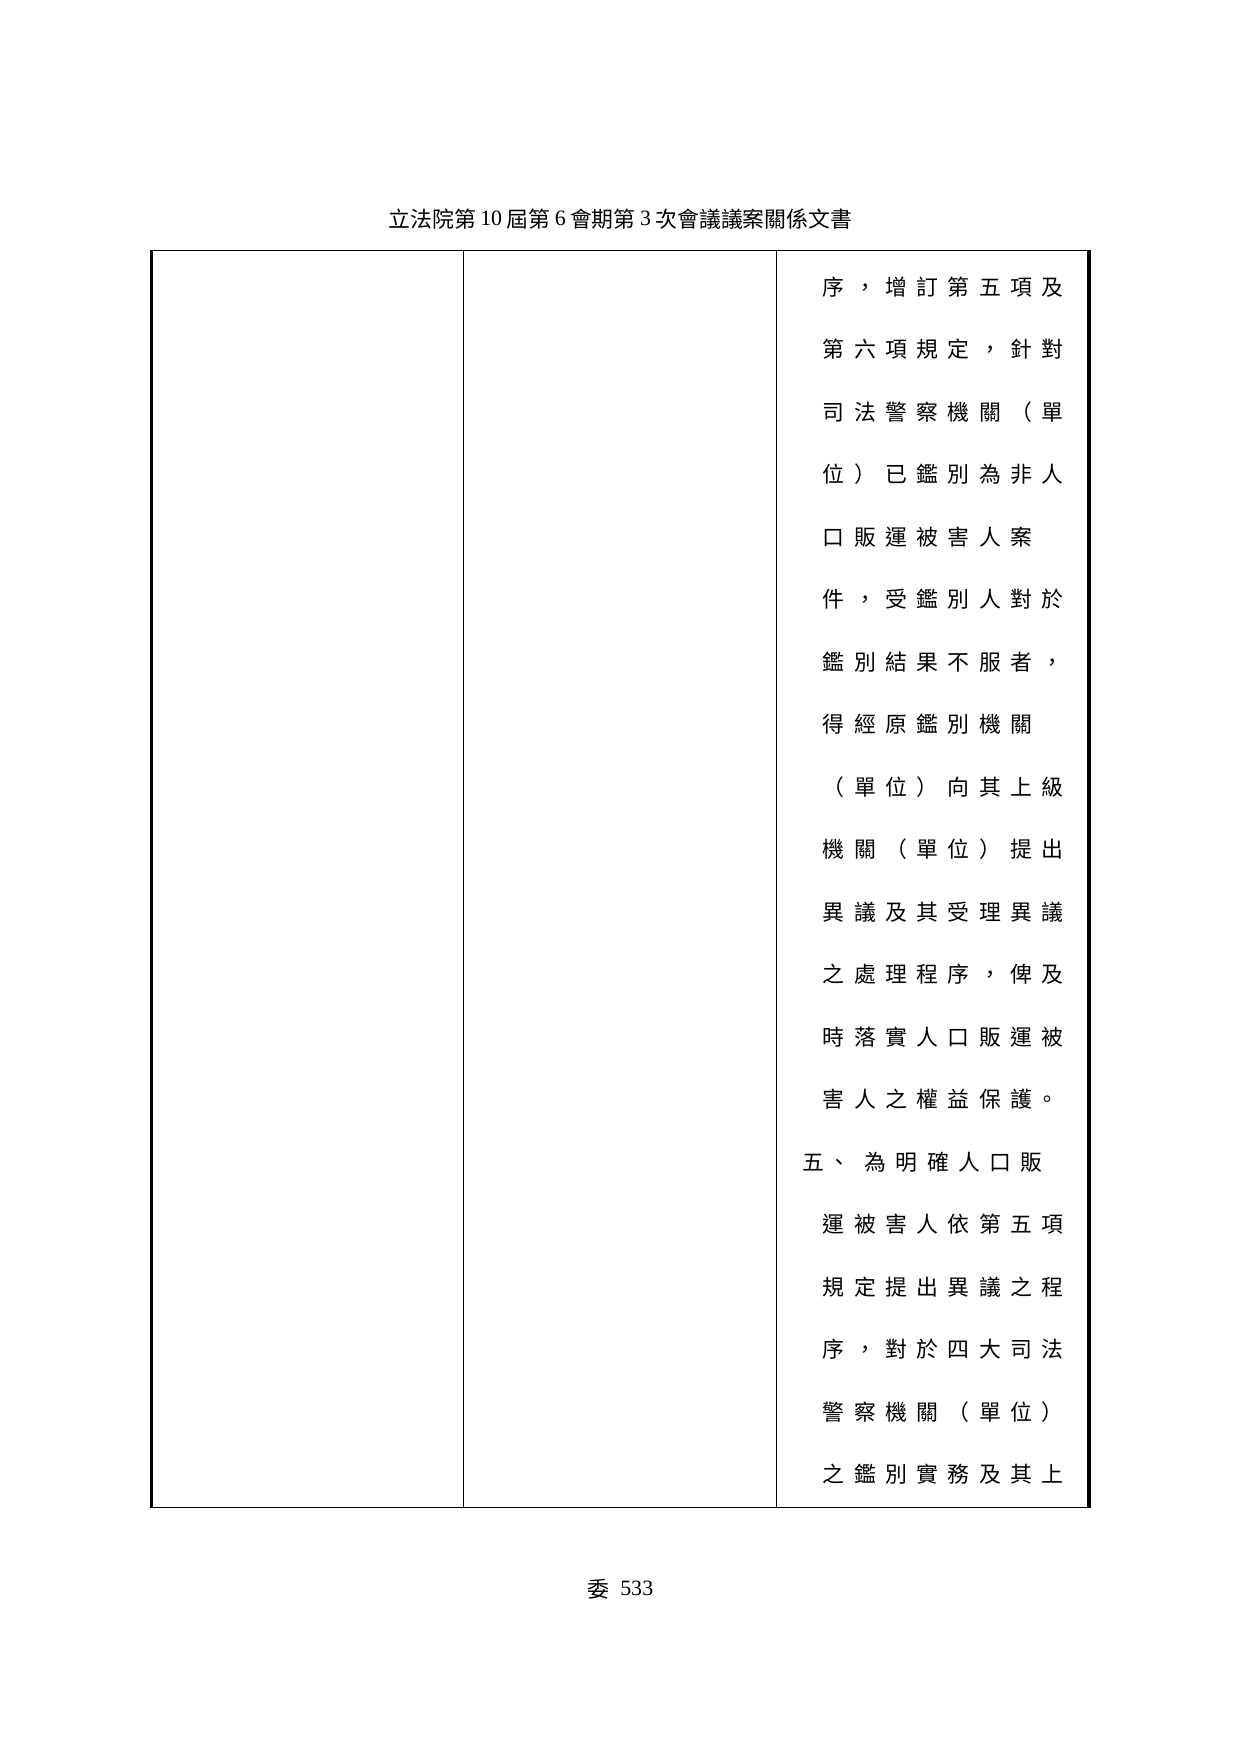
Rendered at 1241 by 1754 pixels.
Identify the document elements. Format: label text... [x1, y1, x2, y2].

table_cell 第十一條 司法警察機關（單位）查獲或受理經通報之疑似人口販運案件時，應即進行人口販運被害人之鑑別。 檢察官偵查中，發現疑似人口販運案件者，應即移請司法警察機關（單位）進行人口販運被害人之鑑別；法院審理中，知悉有人口販運嫌疑者，應即移請檢察官轉請司法警察機關（單位）鑑別。 司法警察於人口販運被害人鑑別中，必要時，應請求社工人員或相關專業人員協助疑似人口販運被害人。 鑑別人員實施人口販運被害人鑑別前，應告知疑似人口販運被害人後續處理流程及相關保護措施。 人口販運被害人之鑑別結果，應作成鑑別通知書送達受鑑別人。受鑑別人對於鑑別結果不服者，得於鑑別通知書送達翌日起二十日內，以書面敘明理由，經原鑑別機關（單位）向其上級機關（單位）提出異議。 前項異議，原鑑別機關（單位）認有理由者，應立即更正之；認無理由者，應於十日內加具書面理由送上級機關（單位）決定。上級機關（單位）受理異議後，應於十日內為決定，認異議有理由者，應立即更正之；認無理由者，應予維持。 鑑別異議結果應以書面通知受鑑別人，受鑑別人對其結果，不得再聲明不服。 疑似人口販運被害人於鑑別或鑑別異議結果決定前，不得強制驅逐出國（境）。 [153, 251, 463, 1507]
table_cell 序，增訂第五項及第六項規定，針對司法警察機關（單位）已鑑別為非人口販運被害人案件，受鑑別人對於鑑別結果不服者，得經原鑑別機關（單位）向其上級機關（單位）提出異議及其受理異議之處理程序，俾及時落實人口販運被害人之權益保護。 五、為明確人口販運被害人依第五項規定提出異議之程序，對於四大司法警察機關（單位）之鑑別實務及其上 [777, 251, 1087, 1507]
table_cell [464, 251, 776, 1507]
